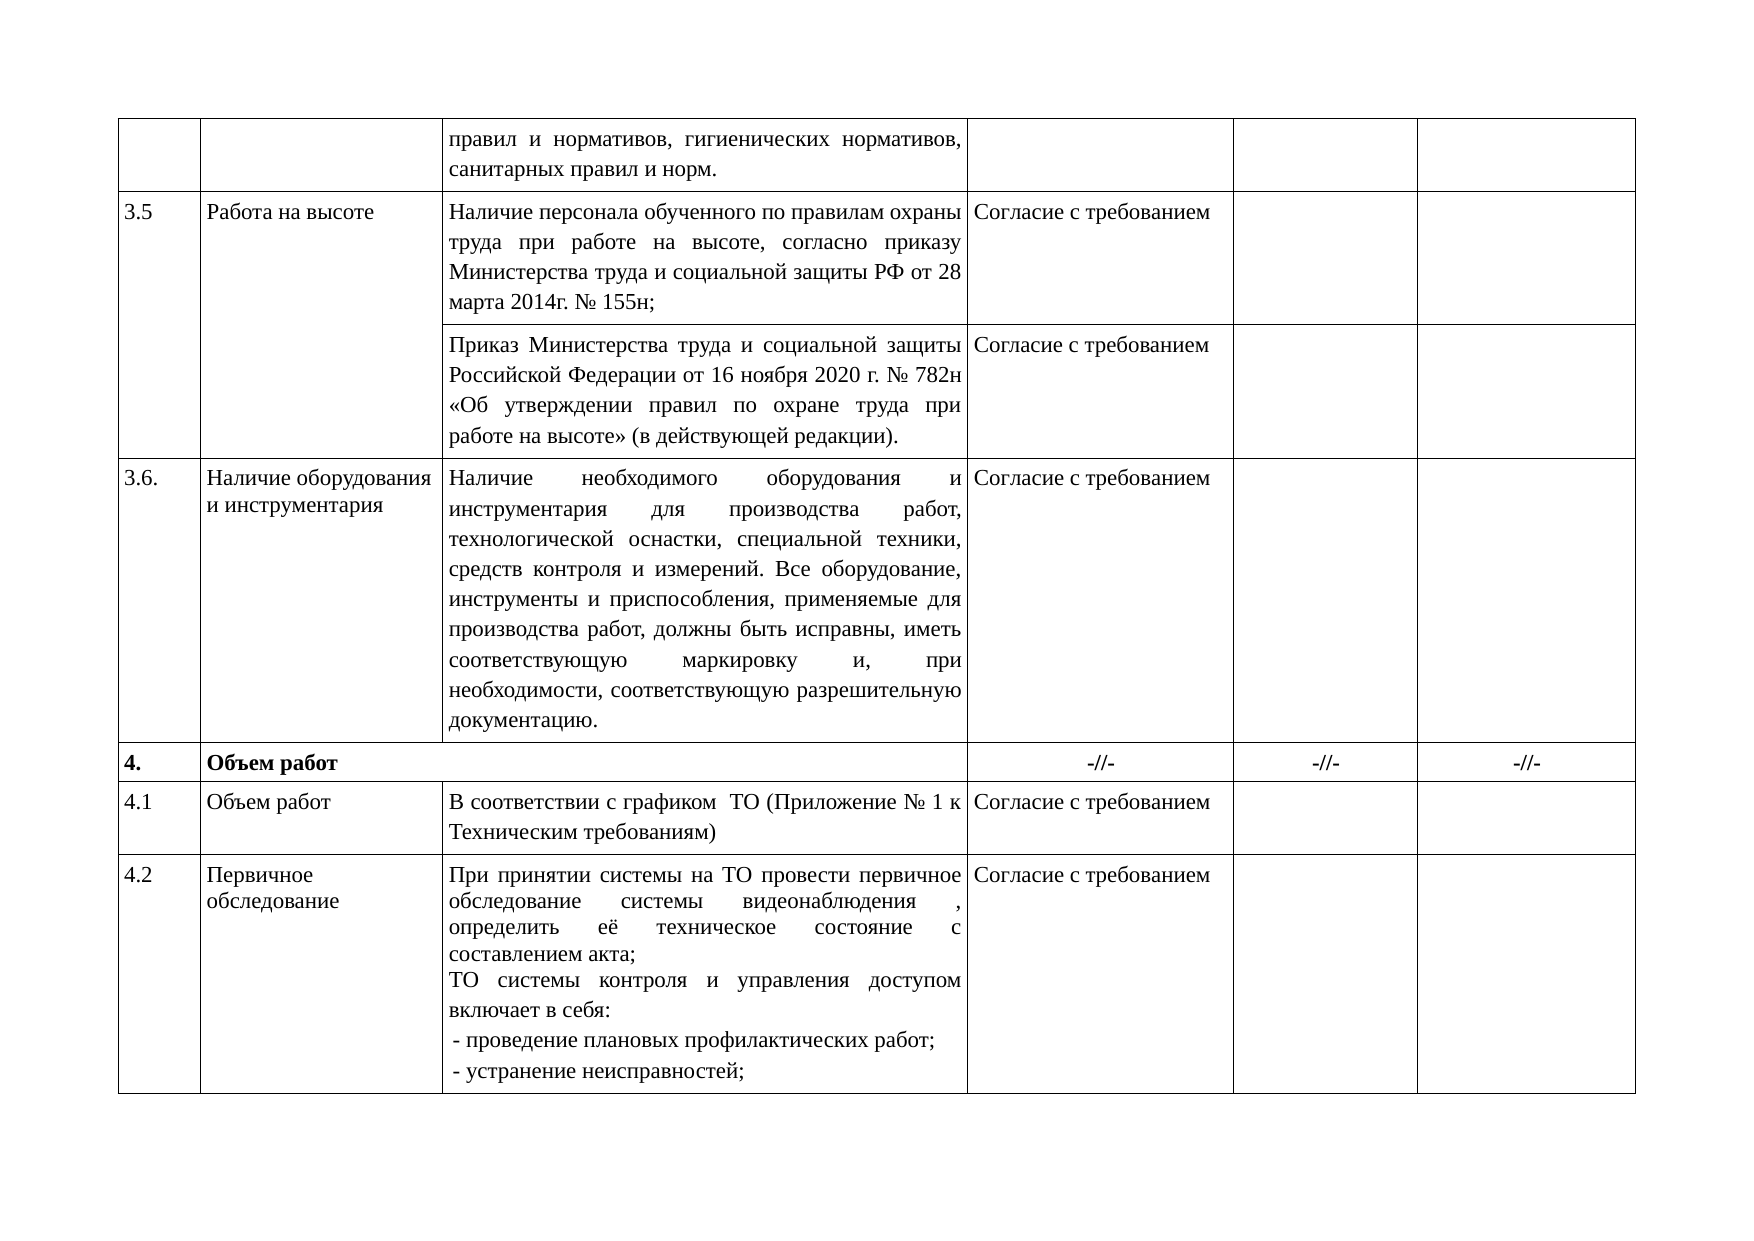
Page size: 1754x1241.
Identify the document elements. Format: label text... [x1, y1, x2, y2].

table_cell 3.5 [119, 192, 200, 458]
table_cell [968, 119, 1233, 191]
table_cell Согласие с требованием [968, 325, 1233, 458]
table_cell Наличие персонала обученного по правилам охраны труда при работе на высоте, согласно приказу Министерства труда и социальной защиты РФ от 28 марта 2014г. № 155н; [443, 192, 967, 324]
table_cell Согласие с требованием [968, 855, 1233, 1093]
table_cell Работа на высоте [201, 192, 442, 458]
table_cell -//- [1234, 743, 1417, 781]
table_cell 4.1 [119, 782, 200, 854]
table_cell Приказ Министерства труда и социальной защиты Российской Федерации от 16 ноября 2020 г. № 782н «Об утверждении правил по охране труда при работе на высоте» (в действующей редакции). [443, 325, 967, 458]
table_cell При принятии системы на ТО провести первичное обследование системы видеонаблюдения , определить её техническое состояние с составлением акта; ТО системы контроля и управления доступом включает в себя: - проведение плановых профилактических работ; - устранение неисправностей; [443, 855, 967, 1093]
table_cell Наличие необходимого оборудования и инструментария для производства работ, технологической оснастки, специальной техники, средств контроля и измерений. Все оборудование, инструменты и приспособления, применяемые для производства работ, должны быть исправны, иметь соответствующую маркировку и, при необходимости, соответствующую разрешительную документацию. [443, 459, 967, 742]
table_cell Объем работ [201, 782, 442, 854]
table_cell [1418, 459, 1635, 742]
table_cell [1234, 325, 1417, 458]
table_cell 4. [119, 743, 200, 781]
table_cell [1234, 782, 1417, 854]
table_cell [1234, 192, 1417, 324]
table_cell Объем работ [201, 743, 967, 781]
table_cell Первичное обследование [201, 855, 442, 1093]
table_cell [1234, 855, 1417, 1093]
table_cell 3.6. [119, 459, 200, 742]
table_cell -//- [1418, 743, 1635, 781]
table_cell Согласие с требованием [968, 782, 1233, 854]
table_cell -//- [968, 743, 1233, 781]
table_cell 4.2 [119, 855, 200, 1093]
table_cell В соответствии с графиком ТО (Приложение № 1 к Техническим требованиям) [443, 782, 967, 854]
table_cell [1418, 192, 1635, 324]
table_cell [1234, 119, 1417, 191]
table_cell Наличие оборудования и инструментария [201, 459, 442, 742]
table_cell [1418, 855, 1635, 1093]
table_cell [1418, 782, 1635, 854]
table_cell Согласие с требованием [968, 192, 1233, 324]
table_cell [1418, 325, 1635, 458]
table_cell Согласие с требованием [968, 459, 1233, 742]
table_cell [1418, 119, 1635, 191]
table_cell [1234, 459, 1417, 742]
table_cell правил и нормативов, гигиенических нормативов, санитарных правил и норм. [443, 119, 967, 191]
